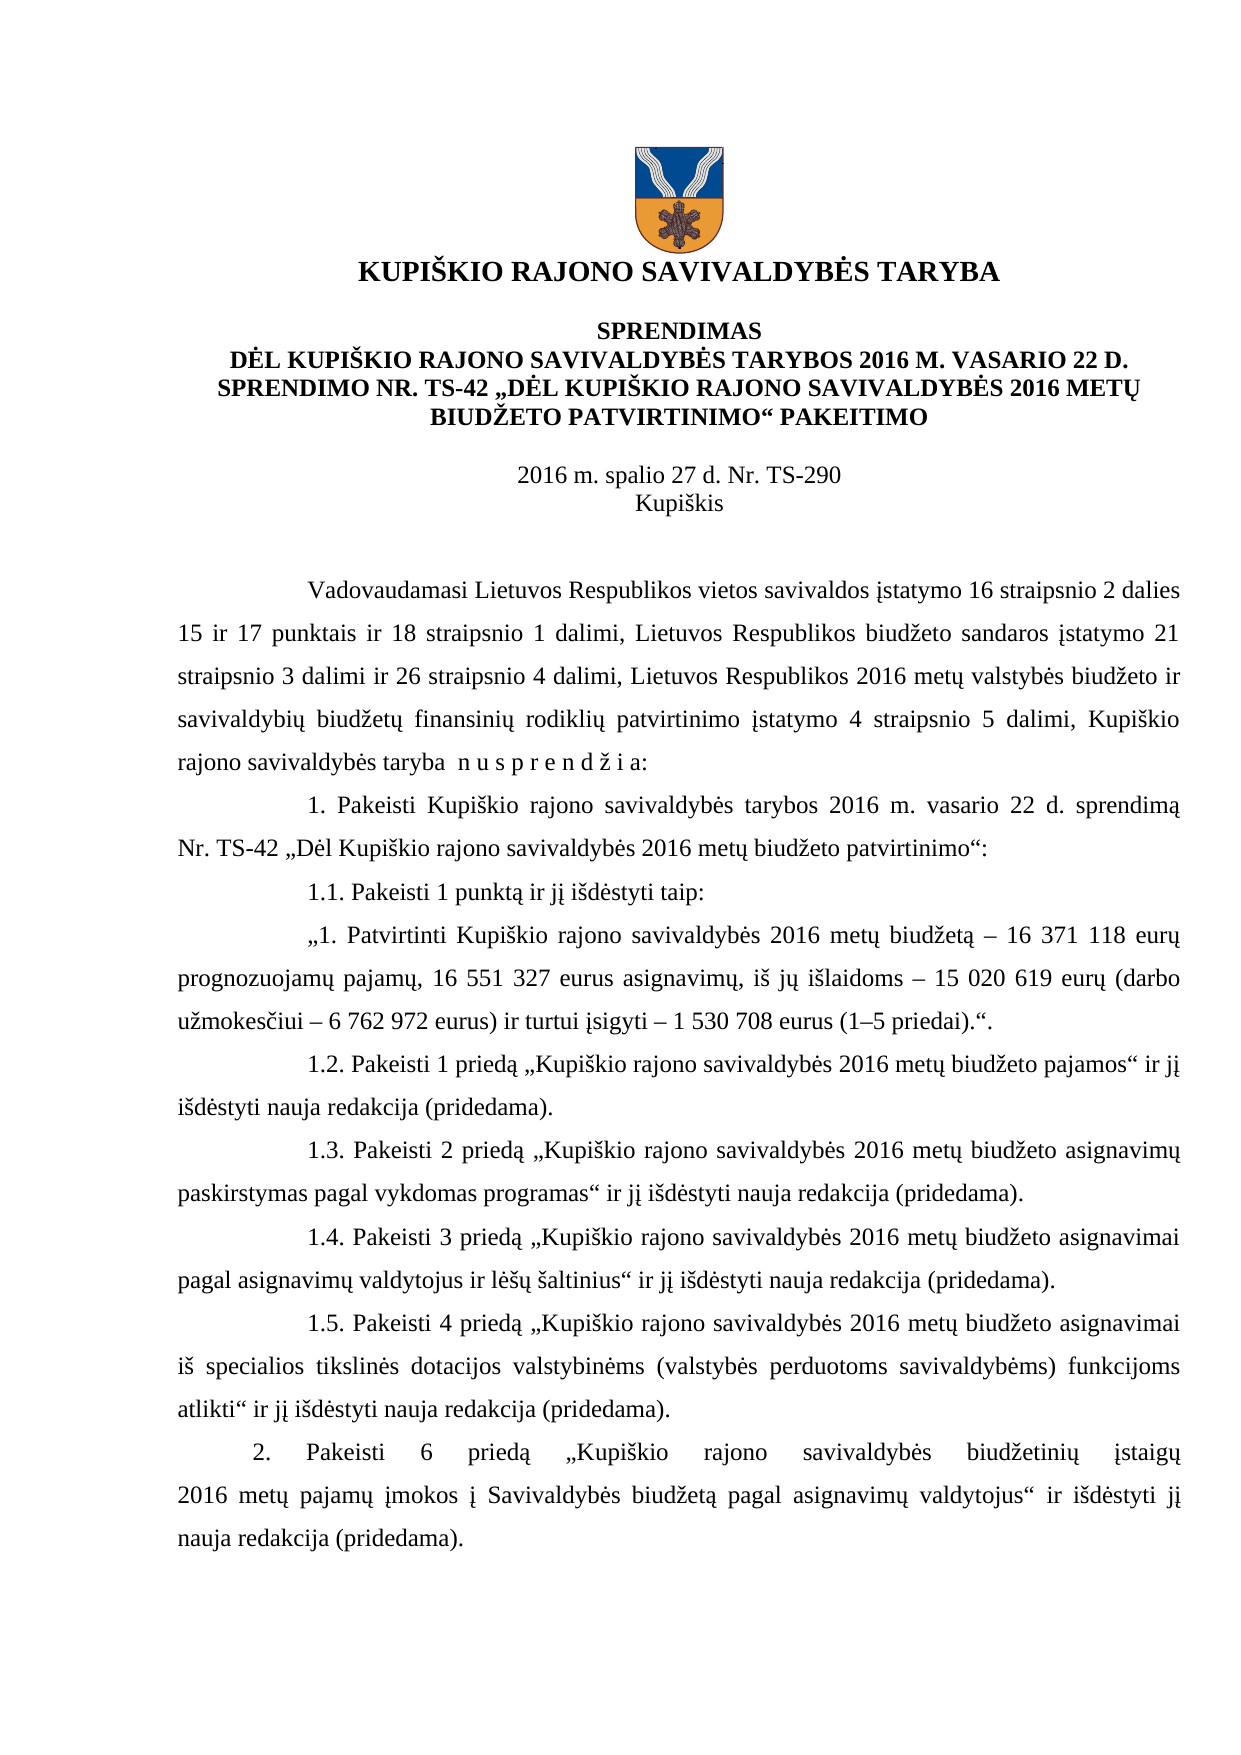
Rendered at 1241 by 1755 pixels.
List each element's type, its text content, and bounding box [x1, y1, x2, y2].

text DĖL KUPIŠKIO RAJONO SAVIVALDYBĖS TARYBOS 2016 M. VASARIO 22 D. SPRENDIMO NR. TS-42 „DĖL KUPIŠKIO RAJONO SAVIVALDYBĖS 2016 METŲ BIUDŽETO PATVIRTINIMO“ PAKEITIMO [177, 345, 1181, 431]
text Kupiškis [177, 488, 1181, 517]
text 1. Pakeisti Kupiškio rajono savivaldybės tarybos 2016 m. vasario 22 d. sprendimą Nr. TS-42 „Dėl Kupiškio rajono savivaldybės 2016 metų biudžeto patvirtinimo“: [177, 790, 1181, 862]
text 2. Pakeisti 6 priedą „Kupiškio rajono savivaldybės biudžetinių įstaigų 2016 metų pajamų įmokos į Savivaldybės biudžetą pagal asignavimų valdytojus“ ir išdėstyti jį nauja redakcija (pridedama). [177, 1437, 1181, 1552]
text 1.4. Pakeisti 3 priedą „Kupiškio rajono savivaldybės 2016 metų biudžeto asignavimai pagal asignavimų valdytojus ir lėšų šaltinius“ ir jį išdėstyti nauja redakcija (pridedama). [177, 1222, 1181, 1293]
text SPRENDIMAS [177, 316, 1181, 345]
text 1.3. Pakeisti 2 priedą „Kupiškio rajono savivaldybės 2016 metų biudžeto asignavimų paskirstymas pagal vykdomas programas“ ir jį išdėstyti nauja redakcija (pridedama). [177, 1135, 1181, 1207]
text 1.5. Pakeisti 4 priedą „Kupiškio rajono savivaldybės 2016 metų biudžeto asignavimai iš specialios tikslinės dotacijos valstybinėms (valstybės perduotoms savivaldybėms) funkcijoms atlikti“ ir jį išdėstyti nauja redakcija (pridedama). [177, 1308, 1181, 1423]
text 1.1. Pakeisti 1 punktą ir jį išdėstyti taip: [177, 877, 1181, 905]
text 2016 m. spalio 27 d. Nr. TS-290 [177, 460, 1181, 488]
text „1. Patvirtinti Kupiškio rajono savivaldybės 2016 metų biudžetą – 16 371 118 eurų prognozuojamų pajamų, 16 551 327 eurus asignavimų, iš jų išlaidoms – 15 020 619 eurų (darbo užmokesčiui – 6 762 972 eurus) ir turtui įsigyti – 1 530 708 eurus (1–5 priedai).“. [177, 920, 1181, 1035]
text 1.2. Pakeisti 1 priedą „Kupiškio rajono savivaldybės 2016 metų biudžeto pajamos“ ir jį išdėstyti nauja redakcija (pridedama). [177, 1049, 1181, 1121]
text Vadovaudamasi Lietuvos Respublikos vietos savivaldos įstatymo 16 straipsnio 2 dalies 15 ir 17 punktais ir 18 straipsnio 1 dalimi, Lietuvos Respublikos biudžeto sandaros įstatymo 21 straipsnio 3 dalimi ir 26 straipsnio 4 dalimi, Lietuvos Respublikos 2016 metų valstybės biudžeto ir savivaldybių biudžetų finansinių rodiklių patvirtinimo įstatymo 4 straipsnio 5 dalimi, Kupiškio rajono savivaldybės taryba n u s p r e n d ž i a: [177, 575, 1181, 776]
text KUPIŠKIO RAJONO SAVIVALDYBĖS TARYBA [177, 254, 1181, 287]
